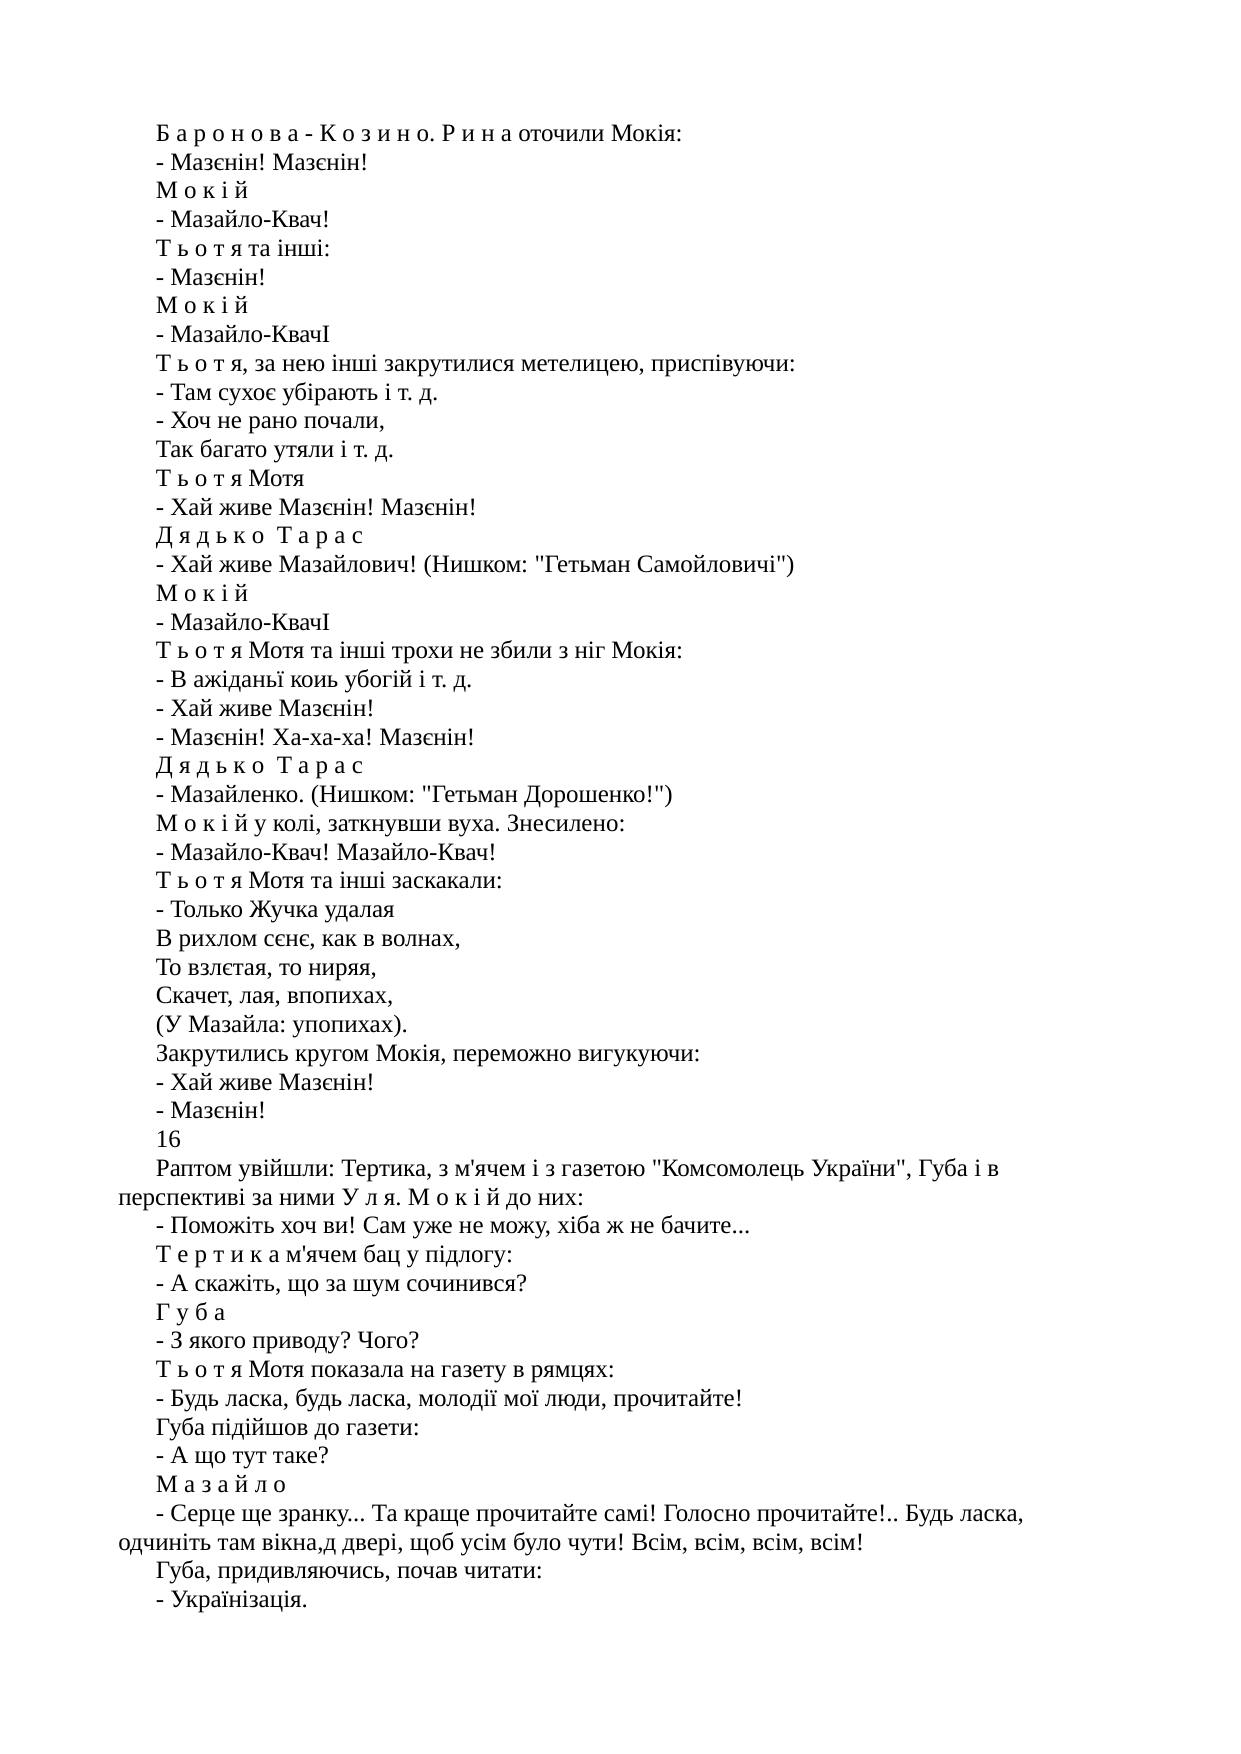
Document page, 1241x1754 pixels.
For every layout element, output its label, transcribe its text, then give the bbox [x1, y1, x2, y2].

text - А скажіть, що за шум сочинився? [118, 1268, 1122, 1297]
text - Мазайленко. (Нишком: "Гетьман Дорошенко!") [118, 779, 1122, 808]
text - Хай живе Мазайлович! (Нишком: "Гетьман Самойловичі") [118, 549, 1122, 578]
text Д я д ь к о Т а р а с [118, 521, 1122, 549]
text Т ь о т я, за нею інші закрутилися метелицею, приспівуючи: [118, 348, 1122, 377]
text - Мазєнін! [118, 1096, 1122, 1124]
text - Там сухоє убірають і т. д. [118, 377, 1122, 406]
text - Мазєнін! [118, 262, 1122, 291]
text (У Мазайла: упопихах). [118, 1009, 1122, 1038]
text - Серце ще зранку... Та краще прочитайте самі! Голосно прочитайте!.. Будь ласка, одчиніть там вікна,д двері, щоб усім було чути! Всім, всім, всім, всім! [118, 1498, 1122, 1556]
text Так багато утяли і т. д. [118, 434, 1122, 463]
text М о к і й у колі, заткнувши вуха. Знесилено: [118, 808, 1122, 837]
text М о к і й [118, 578, 1122, 607]
text - Українізація. [118, 1584, 1122, 1613]
text - Мазайло-КвачІ [118, 319, 1122, 348]
text - Мазайло-Квач! Мазайло-Квач! [118, 837, 1122, 866]
text - Хай живе Мазєнін! Мазєнін! [118, 492, 1122, 521]
text Раптом увійшли: Тертика, з м'ячем і з газетою "Комсомолець України", Губа і в перспективі за ними У л я. М о к і й до них: [118, 1153, 1122, 1211]
text Т ь о т я Мотя [118, 463, 1122, 492]
text Т ь о т я та інші: [118, 233, 1122, 262]
text - Поможіть хоч ви! Сам уже не можу, хіба ж не бачите... [118, 1211, 1122, 1239]
text Т ь о т я Мотя показала на газету в рямцях: [118, 1354, 1122, 1383]
text Губа, придивляючись, почав читати: [118, 1556, 1122, 1584]
text - З якого приводу? Чого? [118, 1326, 1122, 1354]
text - Мазайло-КвачІ [118, 607, 1122, 636]
text Скачет, лая, впопихах, [118, 981, 1122, 1009]
text - А що тут таке? [118, 1441, 1122, 1469]
text Т е р т и к а м'ячем бац у підлогу: [118, 1239, 1122, 1268]
text В рихлом сєнє, как в волнах, [118, 923, 1122, 952]
text - Только Жучка удалая [118, 894, 1122, 923]
text М а з а й л о [118, 1469, 1122, 1498]
text М о к і й [118, 176, 1122, 204]
text - Мазайло-Квач! [118, 204, 1122, 233]
text - Мазєнін! Мазєнін! [118, 147, 1122, 176]
text - В ажіданьї коиь убогій і т. д. [118, 664, 1122, 693]
text 16 [118, 1124, 1122, 1153]
text Б а р о н о в а - К о з и н о. Р и н а оточили Мокія: [118, 118, 1122, 147]
text Д я д ь к о Т а р а с [118, 751, 1122, 779]
text - Мазєнін! Ха-ха-ха! Мазєнін! [118, 722, 1122, 751]
text Т ь о т я Мотя та інші трохи не збили з ніг Мокія: [118, 636, 1122, 664]
text То взлєтая, то ниряя, [118, 952, 1122, 981]
text Т ь о т я Мотя та інші заскакали: [118, 866, 1122, 894]
text - Хоч не рано почали, [118, 406, 1122, 434]
text - Хай живе Мазєнін! [118, 1067, 1122, 1096]
text Г у б а [118, 1297, 1122, 1326]
text - Хай живе Мазєнін! [118, 693, 1122, 722]
text М о к і й [118, 291, 1122, 319]
text - Будь ласка, будь ласка, молодії мої люди, прочитайте! [118, 1383, 1122, 1412]
text Губа підійшов до газети: [118, 1412, 1122, 1441]
text Закрутились кругом Мокія, переможно вигукуючи: [118, 1038, 1122, 1067]
